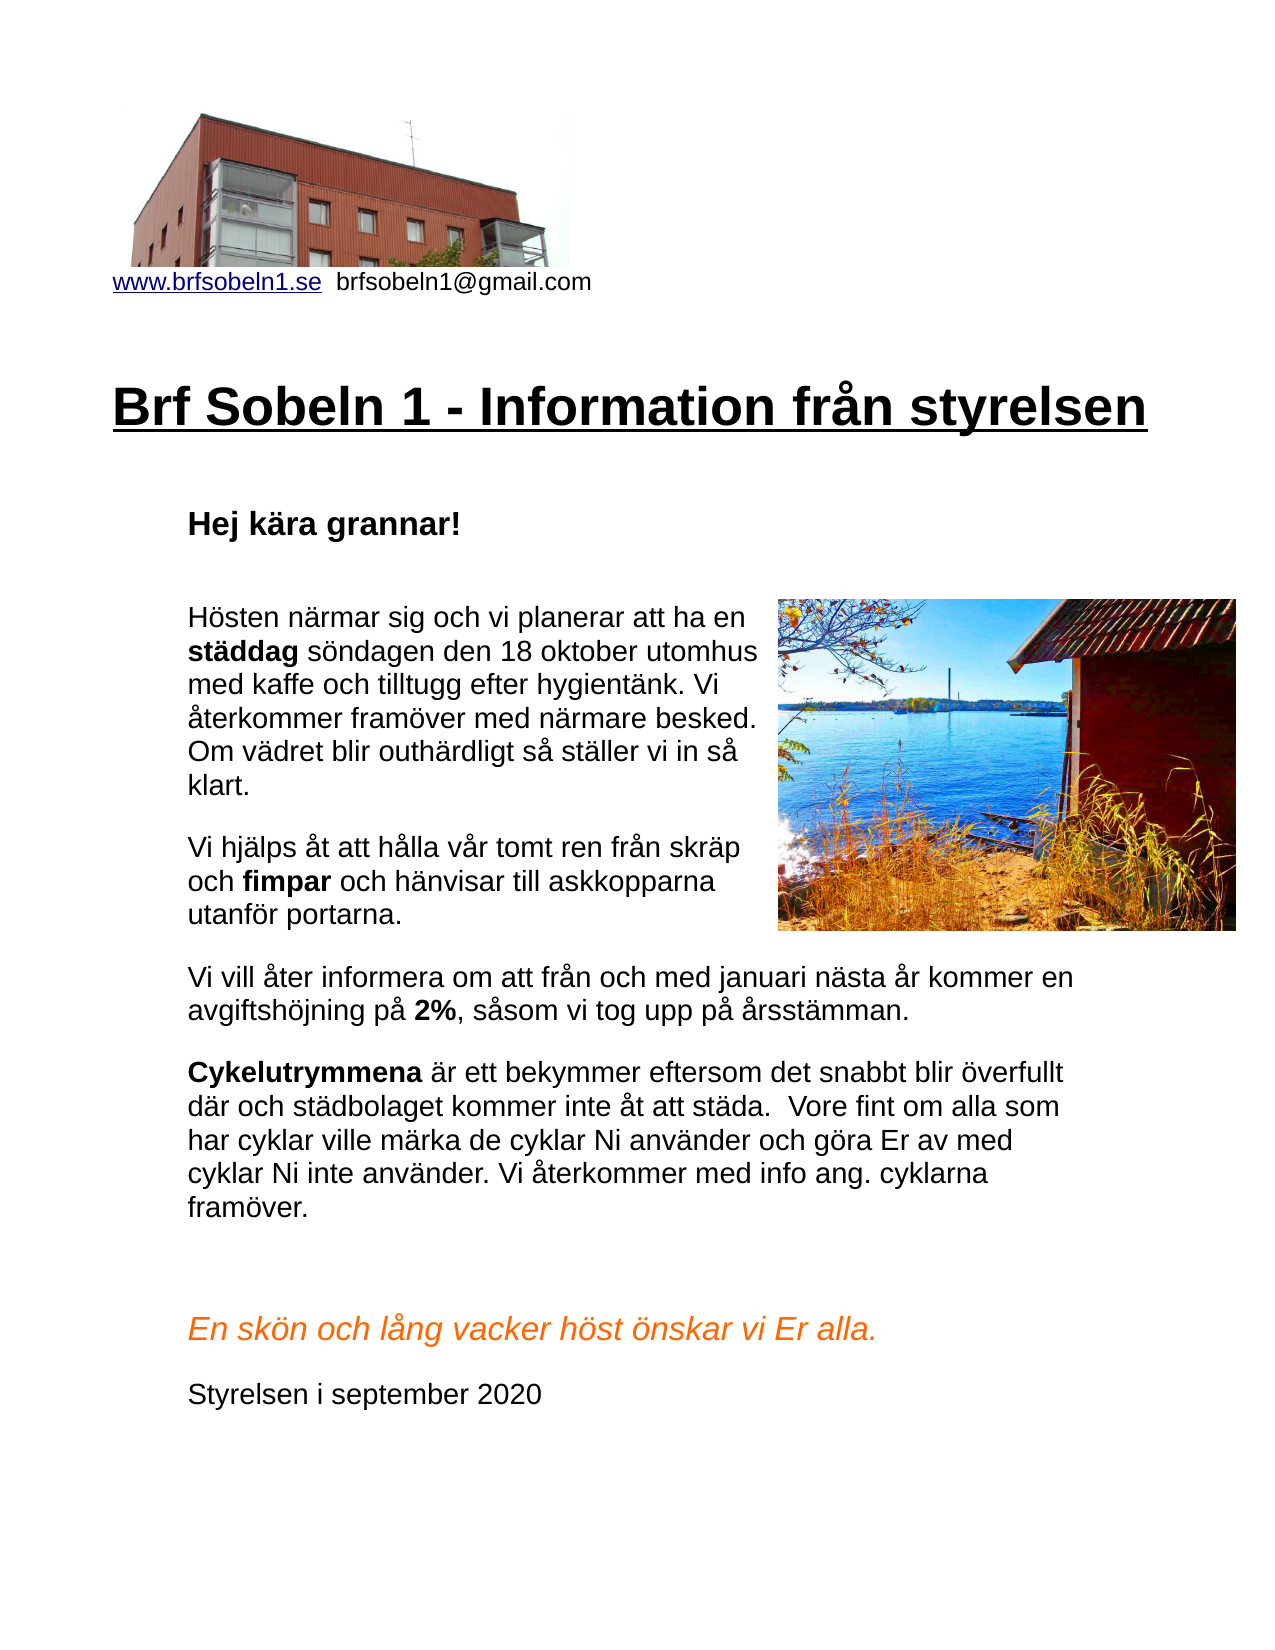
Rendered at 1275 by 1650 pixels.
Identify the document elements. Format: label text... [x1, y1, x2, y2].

text Hösten närmar sig och vi planerar att ha en städdag söndagen den 18 oktober utomhus med kaffe och tilltugg efter hygientänk. Vi återkommer framöver med närmare besked. Om vädret blir outhärdligt så ställer vi in så klart. [187, 600, 778, 802]
text Styrelsen i september 2020 [187, 1377, 1088, 1410]
text Hej kära grannar! [187, 504, 1088, 543]
text Cykelutrymmena är ett bekymmer eftersom det snabbt blir överfullt där och städbolaget kommer inte åt att städa. Vore fint om alla som har cyklar ville märka de cyklar Ni använder och göra Er av med cyklar Ni inte använder. Vi återkommer med info ang. cyklarna framöver. [187, 1056, 1088, 1223]
text www.brfsobeln1.se brfsobeln1@gmail.com [112, 267, 1088, 296]
text En skön och lång vacker höst önskar vi Er alla. [187, 1309, 1088, 1348]
text Vi hjälps åt att hålla vår tomt ren från skräp och fimpar och hänvisar till askkopparna utanför portarna. [187, 830, 778, 931]
subtitle Brf Sobeln 1 - Information från styrelsen [112, 375, 1275, 437]
text Vi vill åter informera om att från och med januari nästa år kommer en avgiftshöjning på 2%, såsom vi tog upp på årsstämman. [187, 960, 1088, 1027]
